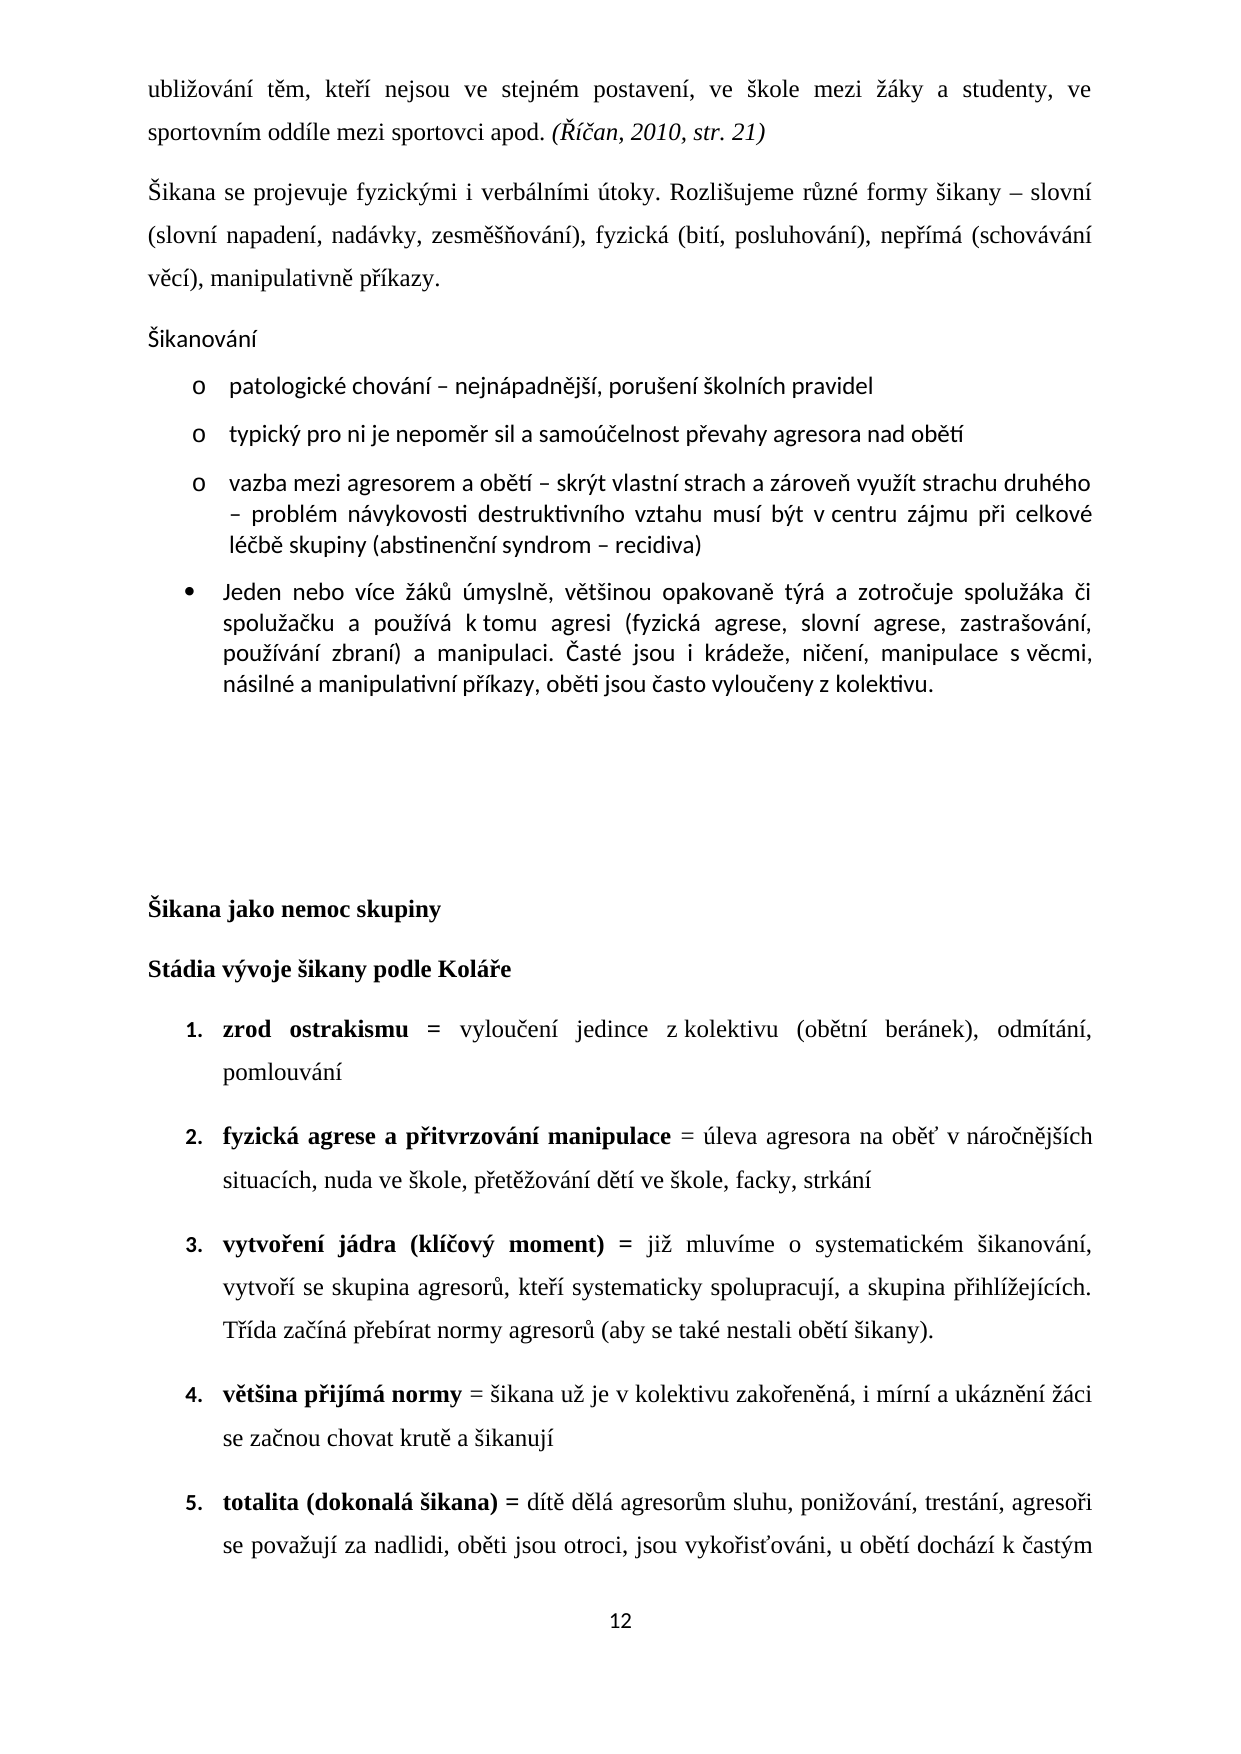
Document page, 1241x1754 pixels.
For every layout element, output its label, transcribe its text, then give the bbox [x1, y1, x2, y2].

list totalita (dokonalá šikana) = dítě dělá agresorům sluhu, ponižování, trestání, agresoři se považují za nadlidi, oběti jsou otroci, jsou vykořisťováni, u obětí dochází k častým [185, 1487, 1093, 1559]
list vytvoření jádra (klíčový moment) = již mluvíme o systematickém šikanování, vytvoří se skupina agresorů, kteří systematicky spolupracují, a skupina přihlížejících. Třída začíná přebírat normy agresorů (aby se také nestali obětí šikany). [185, 1229, 1093, 1344]
list patologické chování – nejnápadnější, porušení školních pravidel [191, 370, 1093, 402]
text Šikanování [148, 323, 1093, 353]
text Šikana jako nemoc skupiny [148, 894, 1093, 923]
text Stádia vývoje šikany podle Koláře [148, 954, 1093, 983]
text Šikana se projevuje fyzickými i verbálními útoky. Rozlišujeme různé formy šikany – slovní (slovní napadení, nadávky, zesměšňování), fyzická (bití, posluhování), nepřímá (schovávání věcí), manipulativně příkazy. [148, 177, 1093, 292]
text ubližování těm, kteří nejsou ve stejném postavení, ve škole mezi žáky a studenty, ve sportovním oddíle mezi sportovci apod. (Říčan, 2010, str. 21) [148, 74, 1093, 146]
list Jeden nebo více žáků úmyslně, většinou opakovaně týrá a zotročuje spolužáka či spolužačku a používá k tomu agresi (fyzická agrese, slovní agrese, zastrašování, používání zbraní) a manipulaci. Časté jsou i krádeže, ničení, manipulace s věcmi, násilné a manipulativní příkazy, oběti jsou často vyloučeny z kolektivu. [185, 576, 1093, 698]
list typický pro ni je nepoměr sil a samoúčelnost převahy agresora nad obětí [191, 418, 1093, 450]
list fyzická agrese a přitvrzování manipulace = úleva agresora na oběť v náročnějších situacích, nuda ve škole, přetěžování dětí ve škole, facky, strkání [185, 1121, 1093, 1193]
list zrod ostrakismu = vyloučení jedince z kolektivu (obětní beránek), odmítání, pomlouvání [185, 1014, 1093, 1086]
list většina přijímá normy = šikana už je v kolektivu zakořeněná, i mírní a ukáznění žáci se začnou chovat krutě a šikanují [185, 1379, 1093, 1451]
list vazba mezi agresorem a obětí – skrýt vlastní strach a zároveň využít strachu druhého – problém návykovosti destruktivního vztahu musí být v centru zájmu při celkové léčbě skupiny (abstinenční syndrom – recidiva) [191, 467, 1093, 559]
